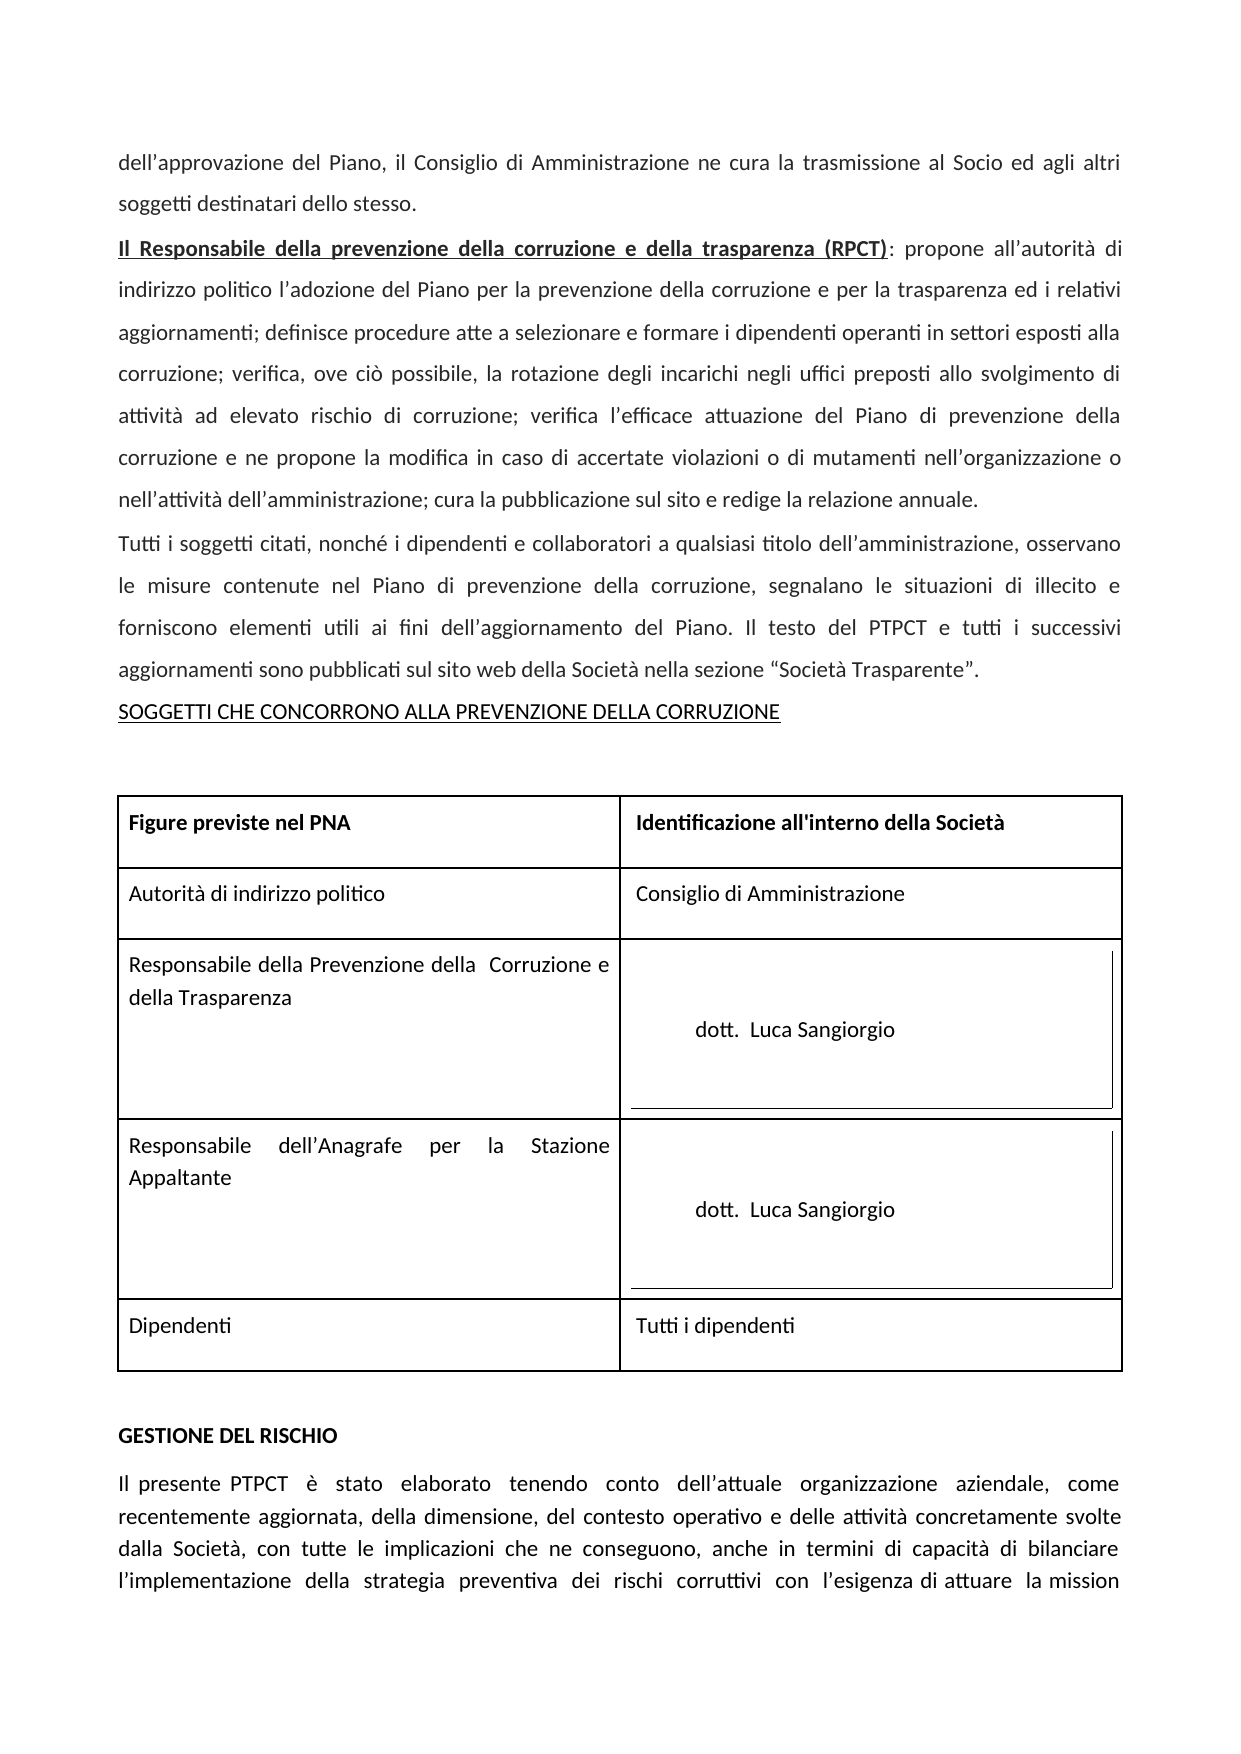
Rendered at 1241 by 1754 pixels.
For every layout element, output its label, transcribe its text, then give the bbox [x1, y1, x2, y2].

text dell’approvazione del Piano, il Consiglio di Amministrazione ne cura la trasmissione al Socio ed agli altri soggetti destinatari dello stesso. [118, 148, 1123, 218]
table_cell Responsabile della Prevenzione della Corruzione e della Trasparenza [119, 940, 619, 1118]
table_header Identificazione all'interno della Società [621, 797, 1121, 867]
table_cell Consiglio di Amministrazione [621, 869, 1121, 938]
table_cell Responsabile dell’Anagrafe per la Stazione Appaltante [119, 1120, 619, 1298]
text GESTIONE DEL RISCHIO [118, 1421, 1123, 1449]
text SOGGETTI CHE CONCORRONO ALLA PREVENZIONE DELLA CORRUZIONE [118, 697, 1123, 726]
text Il Responsabile della prevenzione della corruzione e della trasparenza (RPCT): propone all’autorità di indirizzo politico l’adozione del Piano per la prevenzione della corruzione e per la trasparenza ed i relativi aggiornamenti; definisce procedure atte a selezionare e formare i dipendenti operanti in settori esposti alla corruzione; verifica, ove ciò possibile, la rotazione degli incarichi negli uffici preposti allo svolgimento di attività ad elevato rischio di corruzione; verifica l’efficace attuazione del Piano di prevenzione della corruzione e ne propone la modifica in caso di accertate violazioni o di mutamenti nell’organizzazione o nell’attività dell’amministrazione; cura la pubblicazione sul sito e redige la relazione annuale. [118, 234, 1123, 513]
table_cell Dipendenti [119, 1300, 619, 1370]
table_cell Tutti i dipendenti [621, 1300, 1121, 1370]
table_cell dott. Luca Sangiorgio [621, 940, 1121, 1118]
table_cell dott. Luca Sangiorgio [621, 1120, 1121, 1298]
table_cell Autorità di indirizzo politico [119, 869, 619, 938]
table_header Figure previste nel PNA [119, 797, 619, 867]
text Tutti i soggetti citati, nonché i dipendenti e collaboratori a qualsiasi titolo dell’amministrazione, osservano le misure contenute nel Piano di prevenzione della corruzione, segnalano le situazioni di illecito e forniscono elementi utili ai fini dell’aggiornamento del Piano. Il testo del PTPCT e tutti i successivi aggiornamenti sono pubblicati sul sito web della Società nella sezione “Società Trasparente”. [118, 529, 1123, 683]
text Il presente PTPCT è stato elaborato tenendo conto dell’attuale organizzazione aziendale, come recentemente aggiornata, della dimensione, del contesto operativo e delle attività concretamente svolte dalla Società, con tutte le implicazioni che ne conseguono, anche in termini di capacità di bilanciare l’implementazione della strategia preventiva dei rischi corruttivi con l’esigenza di attuare la mission [118, 1469, 1123, 1594]
